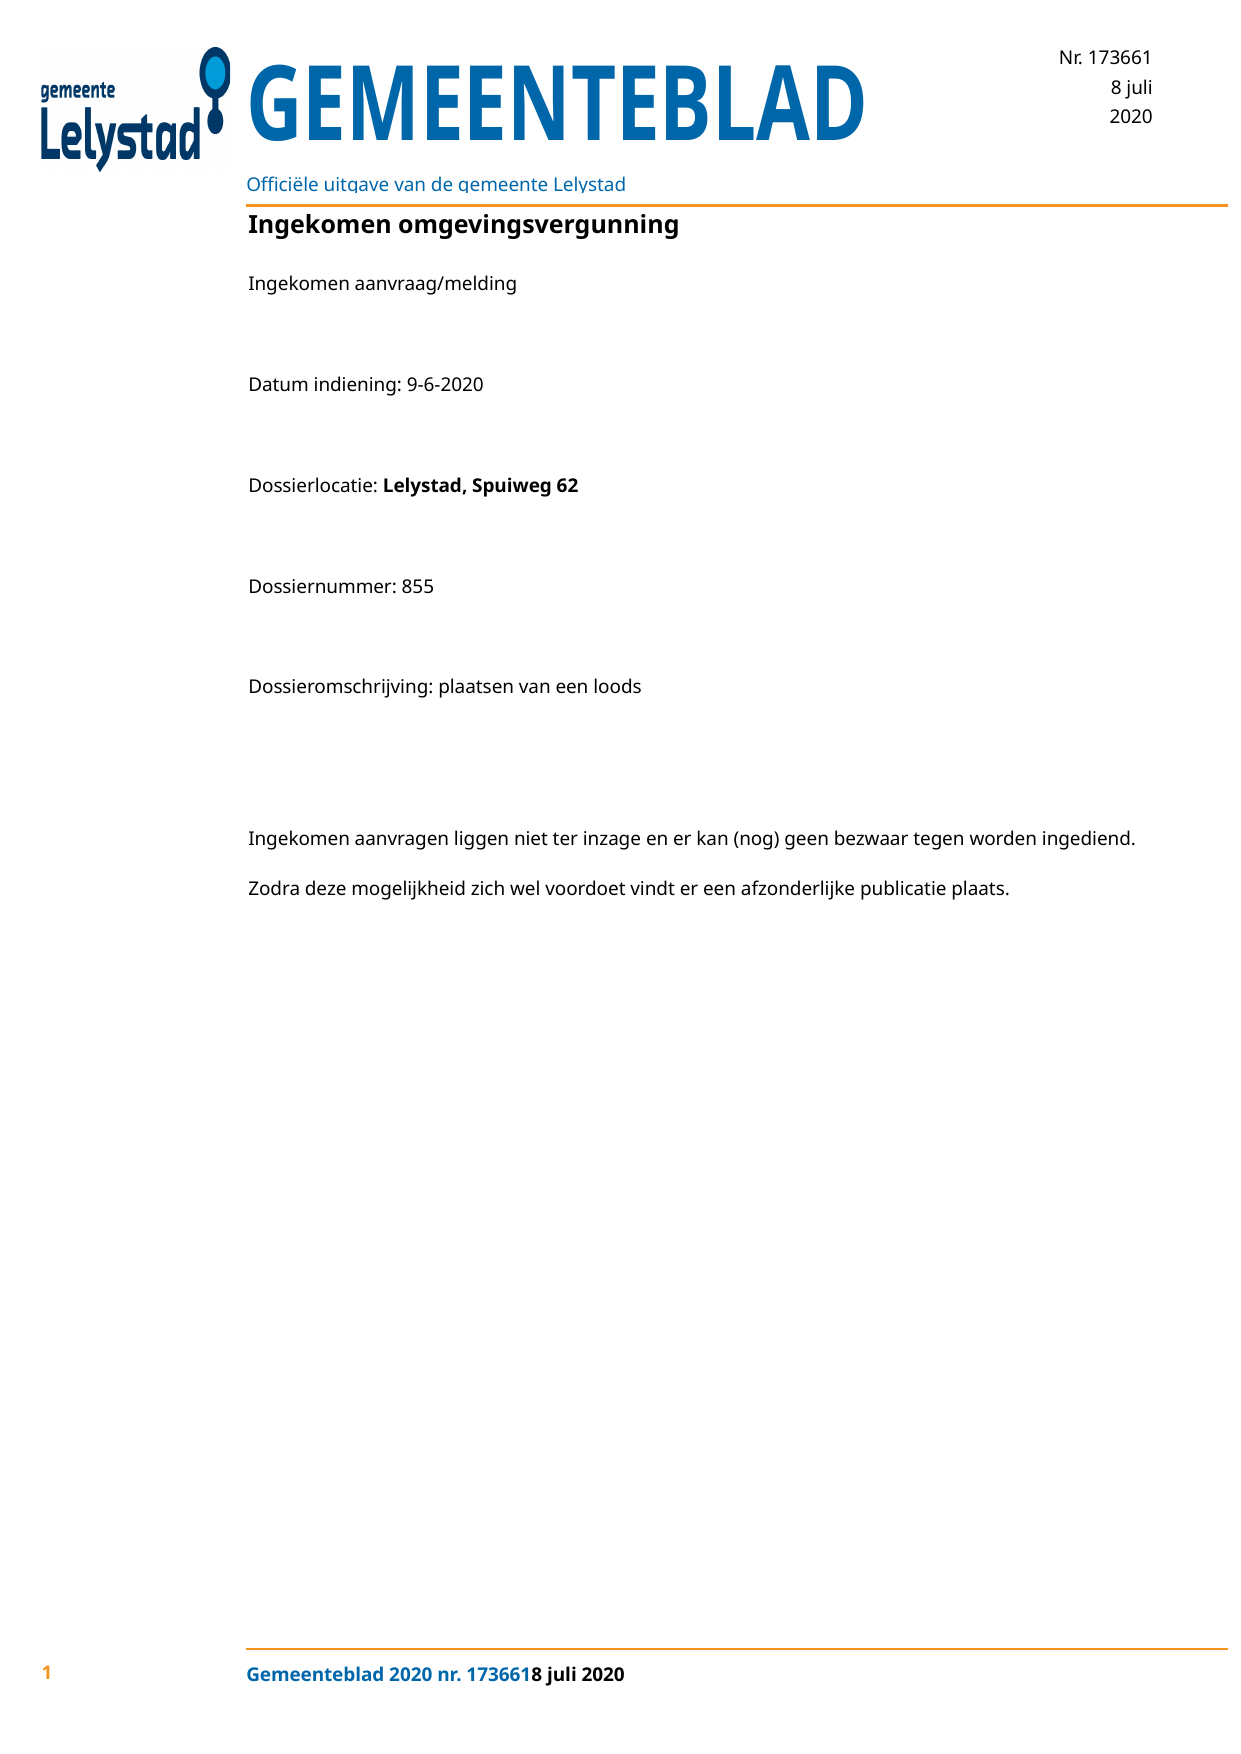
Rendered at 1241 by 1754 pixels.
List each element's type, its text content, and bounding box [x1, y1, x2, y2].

text Datum indiening: 9-6-2020 [248, 371, 1152, 397]
text Dossierlocatie: Lelystad, Spuiweg 62 [248, 472, 1152, 498]
text Ingekomen omgevingsvergunning [248, 207, 1152, 241]
text Dossiernummer: 855 [248, 573, 1152, 598]
picture [41, 47, 231, 172]
text Zodra deze mogelijkheid zich wel voordoet vindt er een afzonderlijke publicatie plaats. [248, 875, 1152, 901]
text Ingekomen aanvraag/melding [248, 270, 1152, 296]
text Dossieromschrijving: plaatsen van een loods [248, 674, 1152, 699]
text Ingekomen aanvragen liggen niet ter inzage en er kan (nog) geen bezwaar tegen worden ingediend. [248, 825, 1152, 851]
